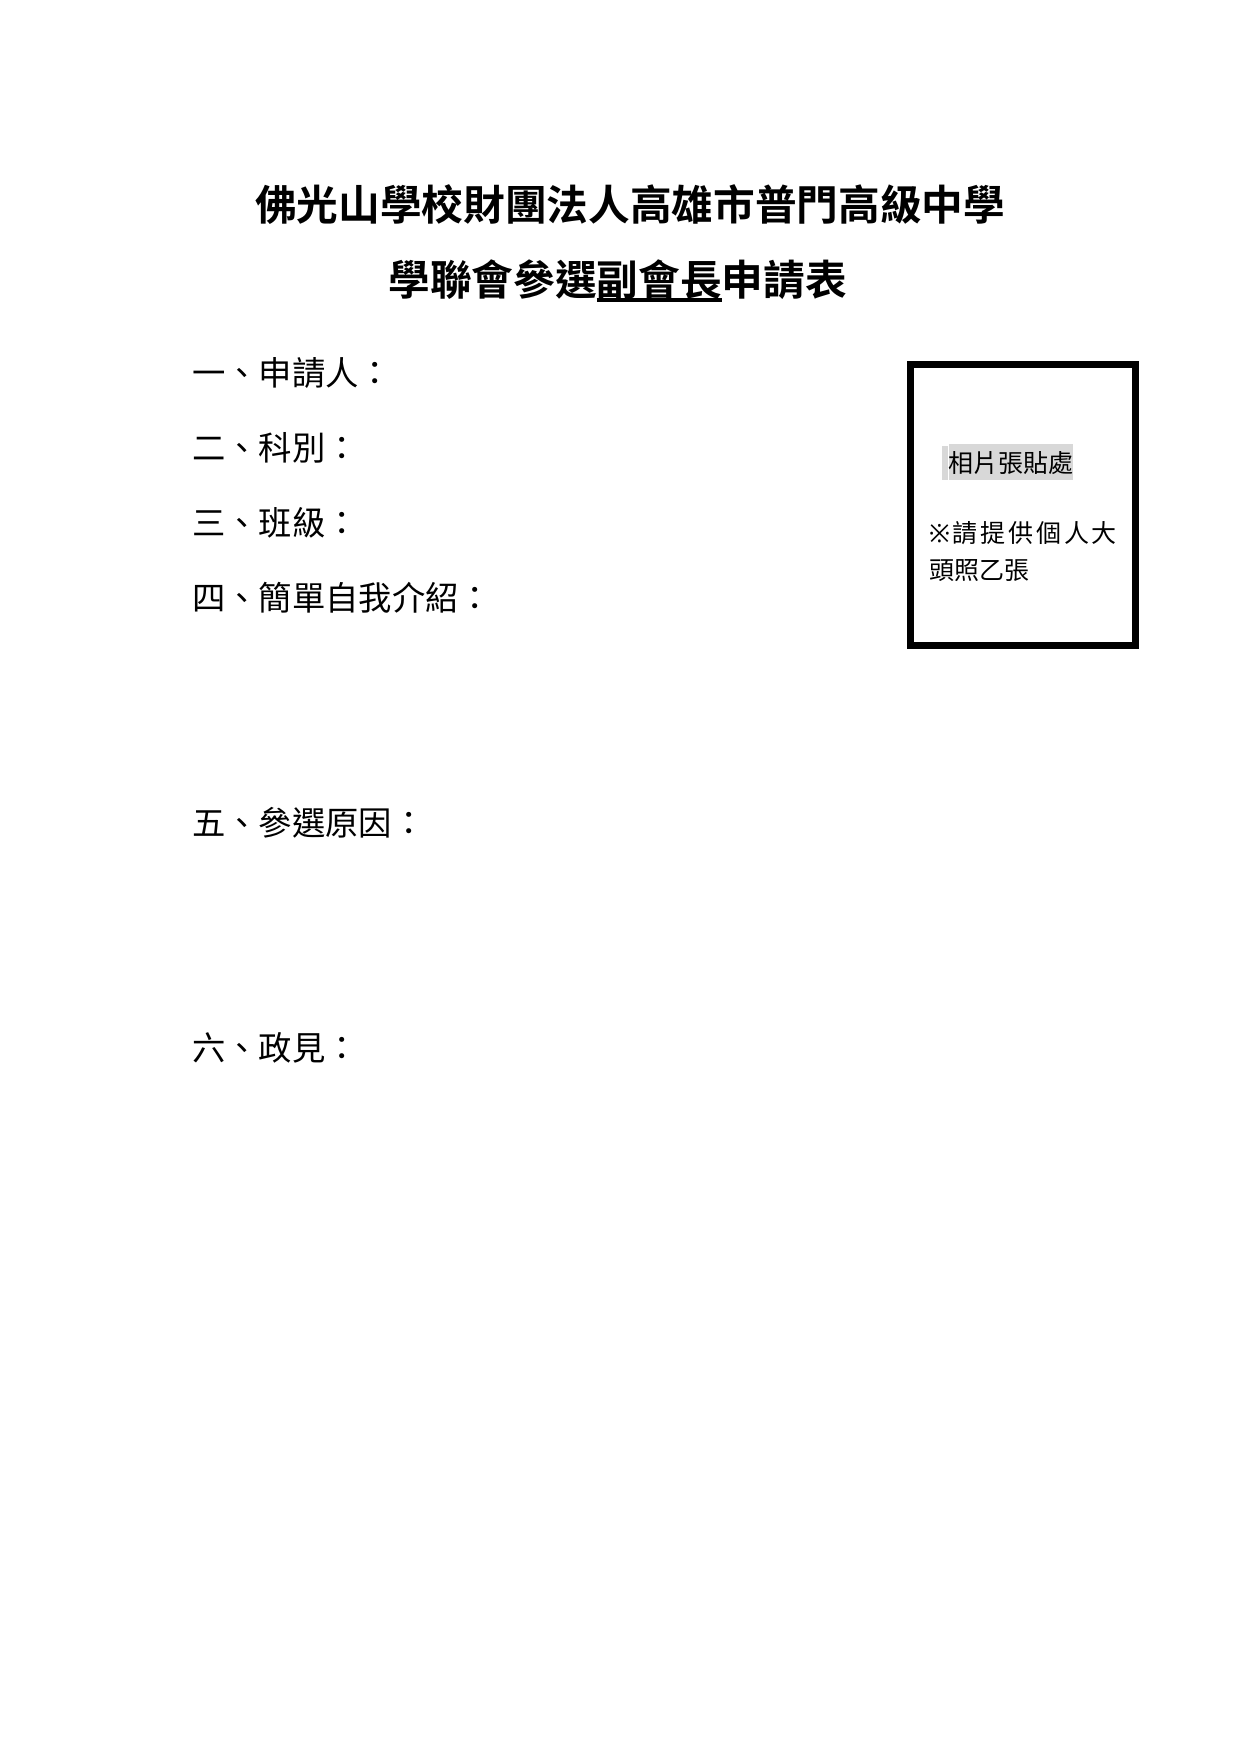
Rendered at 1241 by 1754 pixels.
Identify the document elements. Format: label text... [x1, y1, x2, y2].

text 六、政見： [192, 1008, 1092, 1083]
text 二、科別： [192, 408, 907, 483]
text ※請提供個人大頭照乙張 [929, 514, 1117, 586]
text 三、班級： [192, 483, 907, 558]
text 學聯會參選副會長申請表 [142, 239, 1092, 314]
text 四、簡單自我介紹： [142, 558, 907, 633]
text 一、申請人： [192, 333, 1092, 408]
text 五、參選原因： [192, 783, 1092, 858]
text 佛光山學校財團法人高雄市普門高級中學 [142, 164, 1092, 239]
text 相片張貼處 [929, 443, 1117, 480]
